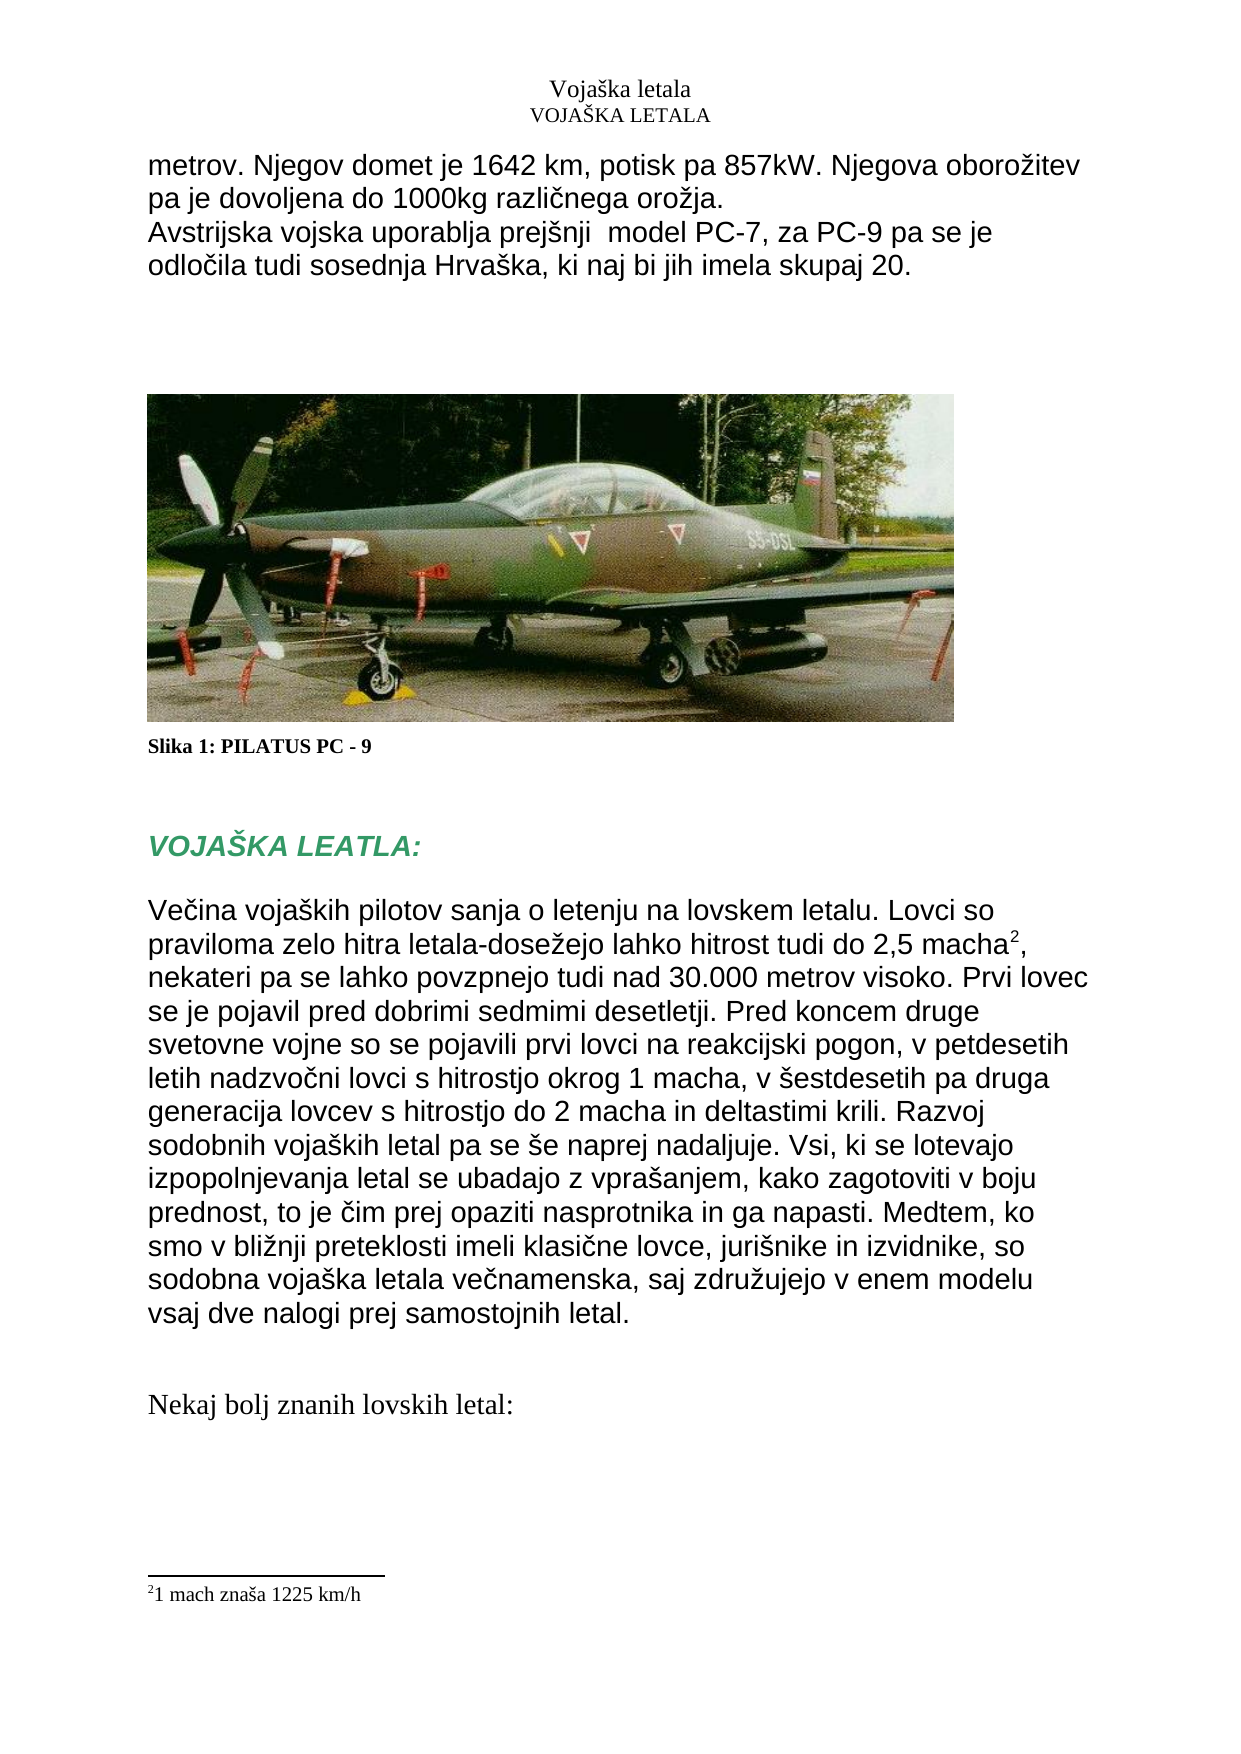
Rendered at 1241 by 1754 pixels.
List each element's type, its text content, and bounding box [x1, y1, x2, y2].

picture [147, 394, 954, 722]
text Večina vojaških pilotov sanja o letenju na lovskem letalu. Lovci so praviloma zelo hitra letala-dosežejo lahko hitrost tudi do 2,5 macha, nekateri pa se lahko povzpnejo tudi nad 30.000 metrov visoko. Prvi lovec se je pojavil pred dobrimi sedmimi desetletji. Pred koncem druge svetovne vojne so se pojavili prvi lovci na reakcijski pogon, v petdesetih letih nadzvočni lovci s hitrostjo okrog 1 macha, v šestdesetih pa druga generacija lovcev s hitrostjo do 2 macha in deltastimi krili. Razvoj sodobnih vojaških letal pa se še naprej nadaljuje. Vsi, ki se lotevajo izpopolnjevanja letal se ubadajo z vprašanjem, kako zagotoviti v boju prednost, to je čim prej opaziti nasprotnika in ga napasti. Medtem, ko smo v bližnji preteklosti imeli klasične lovce, jurišnike in izvidnike, so sodobna vojaška letala večnamenska, saj združujejo v enem modelu vsaj dve nalogi prej samostojnih letal. [148, 893, 1092, 1329]
text Nekaj bolj znanih lovskih letal: [148, 1387, 1092, 1420]
text Slika 1: PILATUS PC - 9 [148, 734, 1092, 758]
subtitle VOJAŠKA LEATLA: [148, 829, 1092, 863]
text metrov. Njegov domet je 1642 km, potisk pa 857kW. Njegova oborožitev pa je dovoljena do 1000kg različnega orožja. [148, 148, 1092, 215]
text 1 mach znaša 1225 km/h [148, 1582, 1092, 1606]
text Avstrijska vojska uporablja prejšnji model PC-7, za PC-9 pa se je odločila tudi sosednja Hrvaška, ki naj bi jih imela skupaj 20. [148, 215, 1092, 282]
